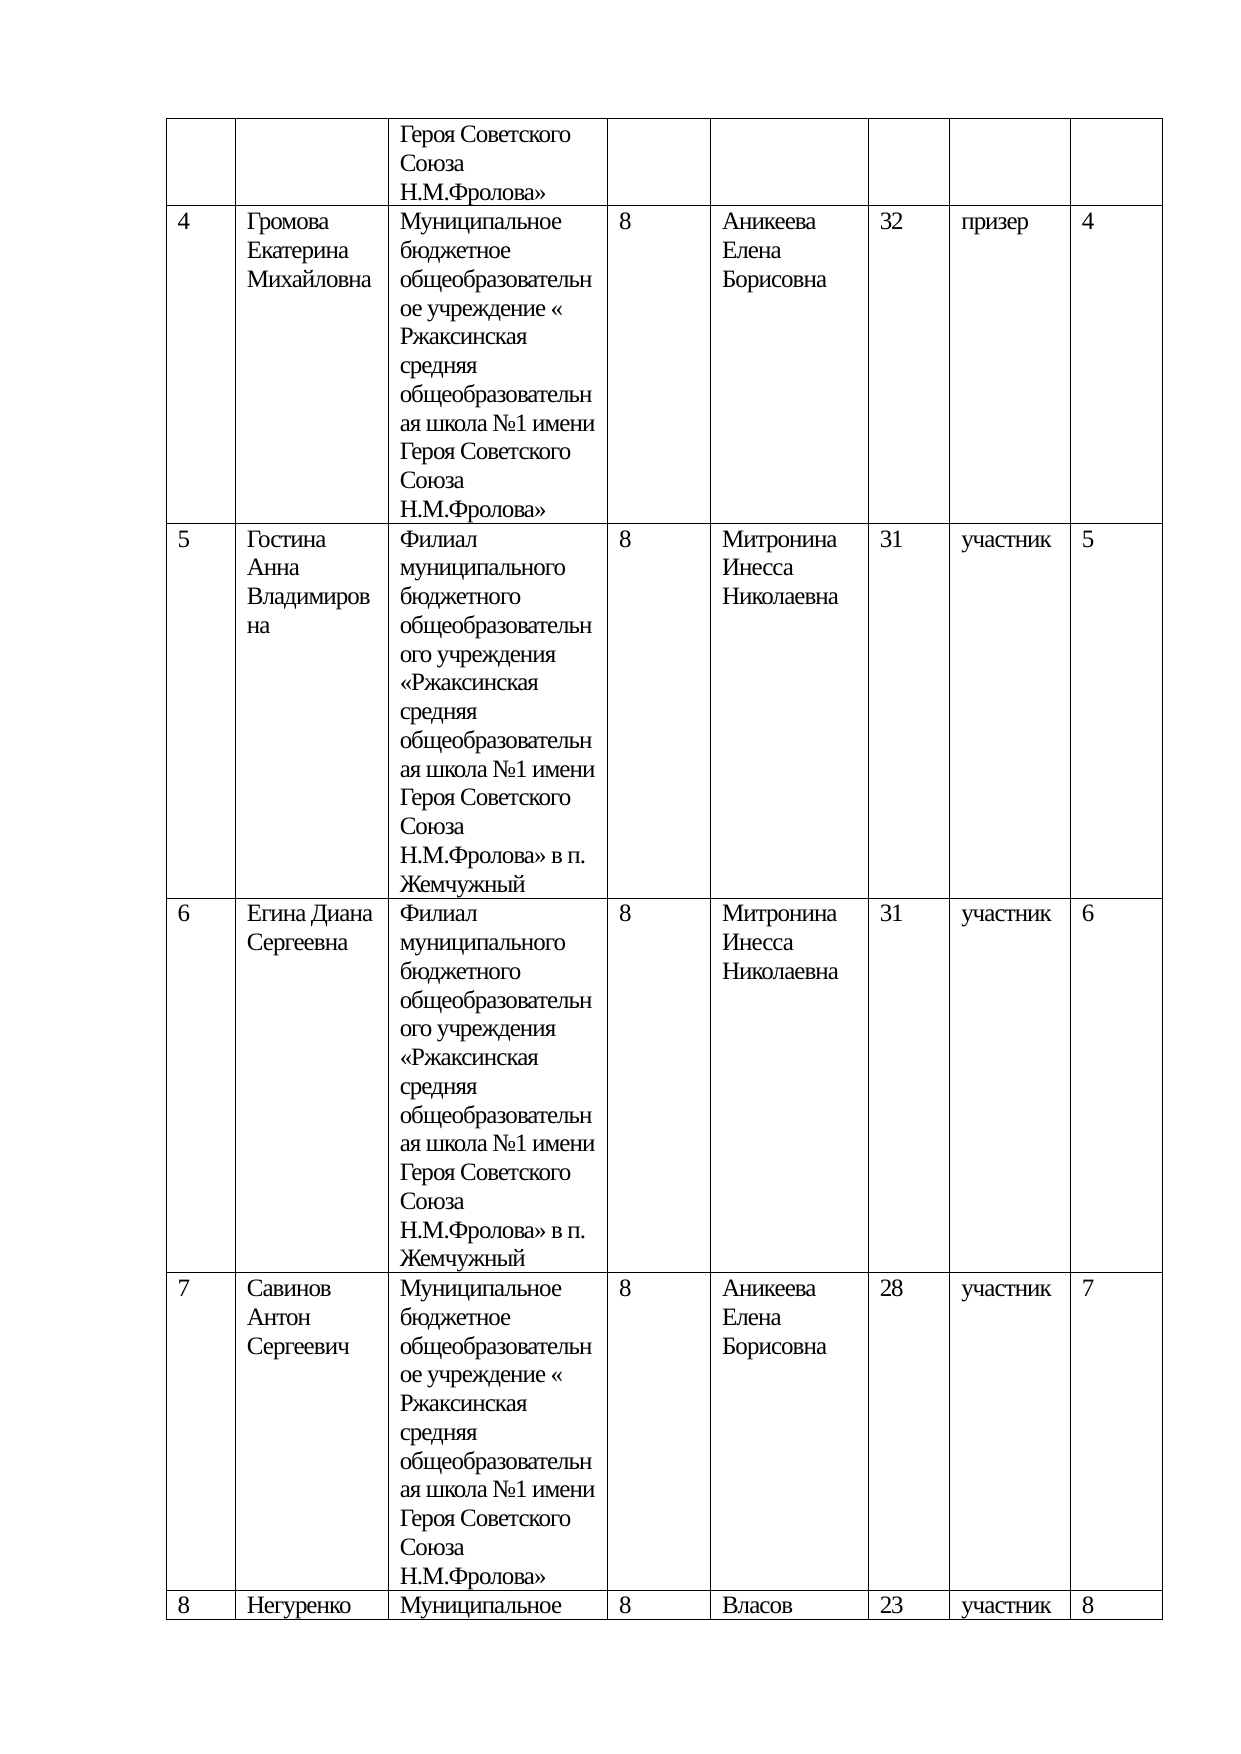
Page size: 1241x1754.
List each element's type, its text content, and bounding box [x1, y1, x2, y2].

table_cell участник [950, 1591, 1070, 1619]
table_cell участник [950, 1273, 1070, 1589]
table_cell [167, 119, 235, 205]
table_cell Митронина Инесса Николаевна [711, 899, 868, 1272]
table_cell [950, 119, 1070, 205]
table_cell участник [950, 899, 1070, 1272]
table_cell Муниципальное [389, 1591, 607, 1619]
table_cell [236, 119, 388, 205]
table_cell Громова Екатерина Михайловна [236, 206, 388, 523]
table_cell 31 [869, 899, 949, 1272]
table_cell [1071, 119, 1162, 205]
table_cell 7 [1071, 1273, 1162, 1589]
table_cell Муниципальное бюджетное общеобразовательное учреждение « Ржаксинская средняя общеобразовательная школа №1 имени Героя Советского Союза Н.М.Фролова» [389, 206, 607, 523]
table_cell участник [950, 524, 1070, 897]
table_cell [869, 119, 949, 205]
table_cell 31 [869, 524, 949, 897]
table_cell 8 [608, 524, 710, 897]
table_cell 6 [167, 899, 235, 1272]
table_cell Героя Советского Союза Н.М.Фролова» [389, 119, 607, 205]
table_cell Муниципальное бюджетное общеобразовательное учреждение « Ржаксинская средняя общеобразовательная школа №1 имени Героя Советского Союза Н.М.Фролова» [389, 1273, 607, 1589]
table_cell 5 [167, 524, 235, 897]
table_cell Филиал муниципального бюджетного общеобразовательного учреждения «Ржаксинская средняя общеобразовательная школа №1 имени Героя Советского Союза Н.М.Фролова» в п. Жемчужный [389, 524, 607, 897]
table_cell 5 [1071, 524, 1162, 897]
table_cell 32 [869, 206, 949, 523]
table_cell 28 [869, 1273, 949, 1589]
table_cell Гостина Анна Владимировна [236, 524, 388, 897]
table_cell 8 [608, 206, 710, 523]
table_cell 6 [1071, 899, 1162, 1272]
table_cell Савинов Антон Сергеевич [236, 1273, 388, 1589]
table_cell призер [950, 206, 1070, 523]
table_cell 8 [167, 1591, 235, 1619]
table_cell 8 [608, 1273, 710, 1589]
table_cell 4 [167, 206, 235, 523]
table_cell Негуренко [236, 1591, 388, 1619]
table_cell [608, 119, 710, 205]
table_cell Аникеева Елена Борисовна [711, 206, 868, 523]
table_cell 7 [167, 1273, 235, 1589]
table_cell Митронина Инесса Николаевна [711, 524, 868, 897]
table_cell [711, 119, 868, 205]
table_cell Власов [711, 1591, 868, 1619]
table_cell Егина Диана Сергеевна [236, 899, 388, 1272]
table_cell 8 [1071, 1591, 1162, 1619]
table_cell 23 [869, 1591, 949, 1619]
table_cell 4 [1071, 206, 1162, 523]
table_cell 8 [608, 1591, 710, 1619]
table_cell 8 [608, 899, 710, 1272]
table_cell Аникеева Елена Борисовна [711, 1273, 868, 1589]
table_cell Филиал муниципального бюджетного общеобразовательного учреждения «Ржаксинская средняя общеобразовательная школа №1 имени Героя Советского Союза Н.М.Фролова» в п. Жемчужный [389, 899, 607, 1272]
